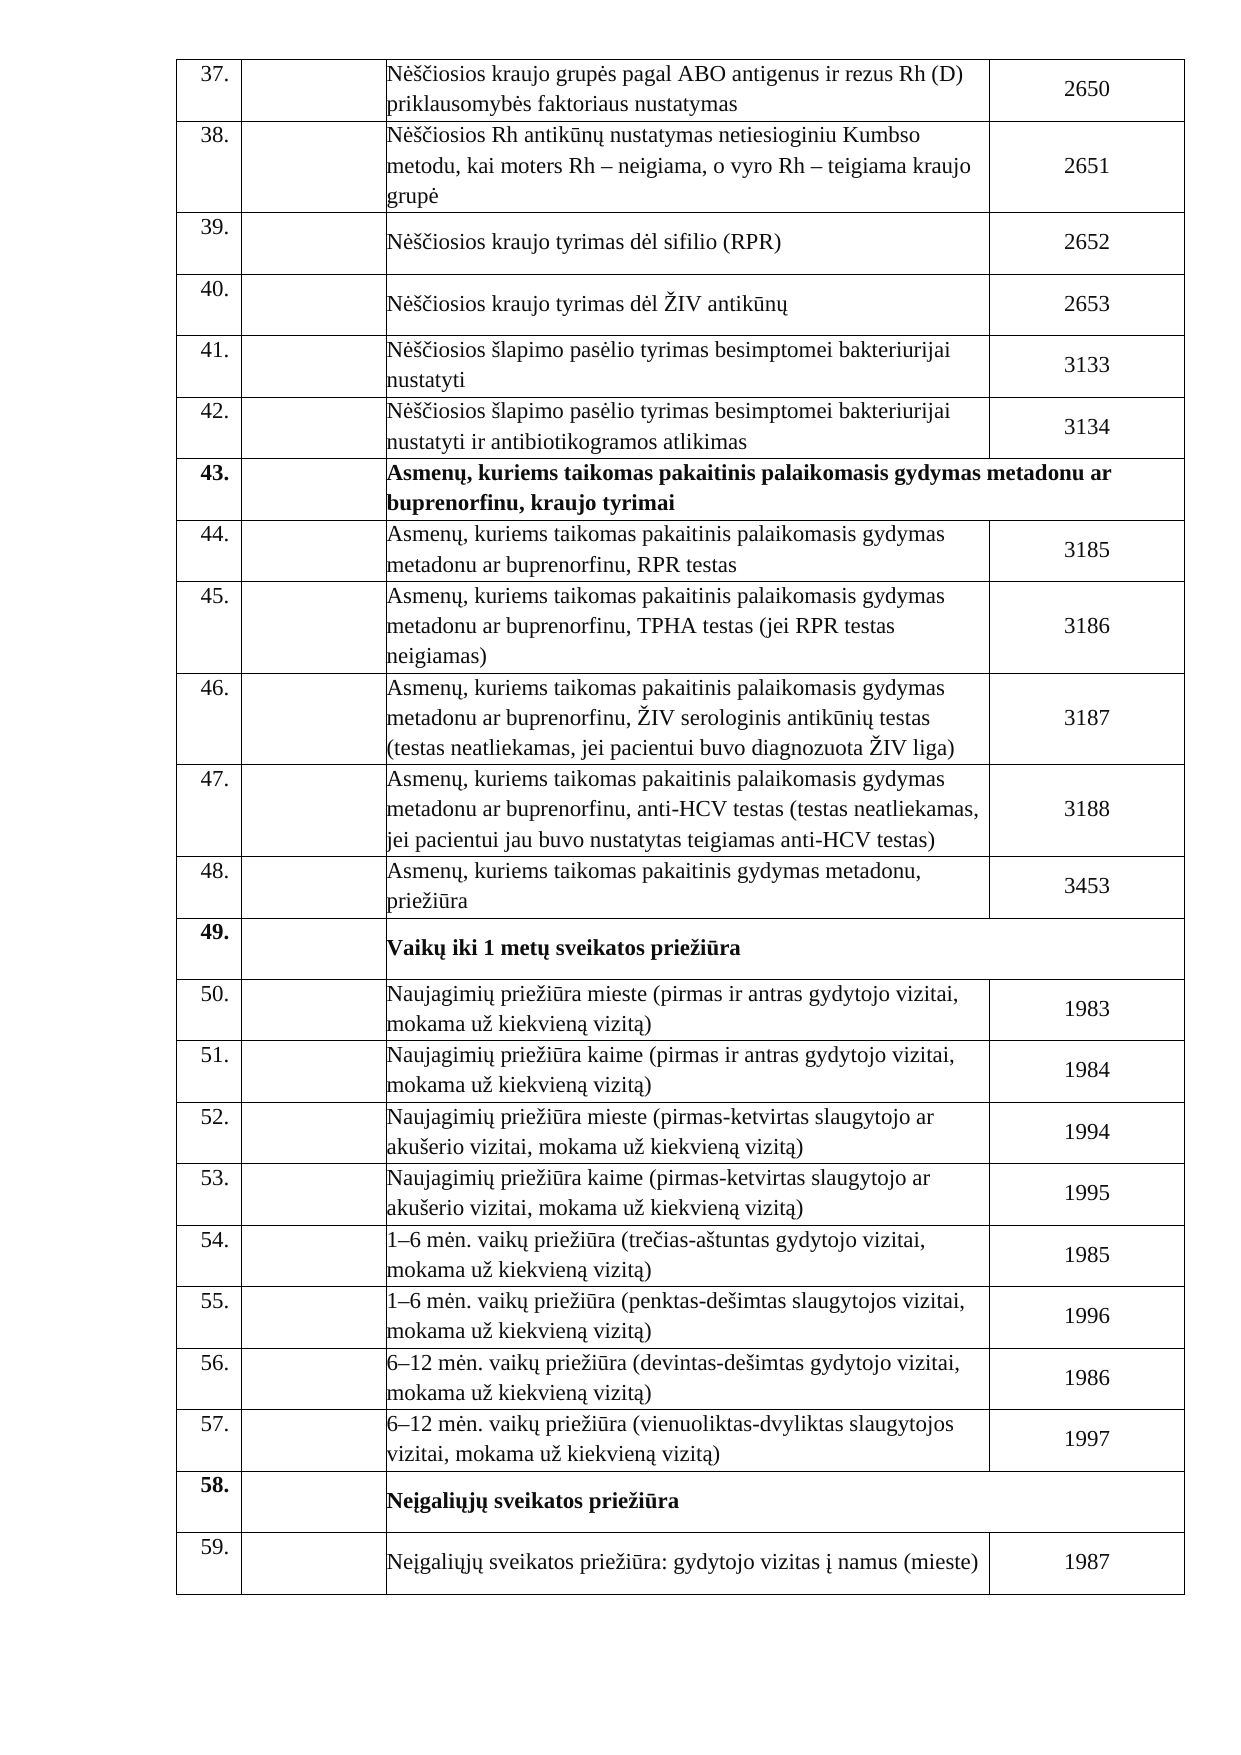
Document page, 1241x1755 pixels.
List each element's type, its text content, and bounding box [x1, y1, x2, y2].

table_cell 2650 [990, 60, 1184, 121]
table_cell [1203, 1409, 1208, 1471]
table_cell [1185, 979, 1203, 1040]
table_cell 3134 [990, 398, 1184, 458]
table_cell [1208, 1532, 1213, 1593]
table_cell [1203, 979, 1208, 1040]
table_cell [242, 1533, 386, 1593]
table_cell 3453 [990, 857, 1184, 917]
table_cell [1208, 1471, 1213, 1532]
table_cell 1997 [990, 1410, 1184, 1471]
table_cell Nėščiosios šlapimo pasėlio tyrimas besimptomei bakteriurijai nustatyti ir antibiotikogramos atlikimas [387, 398, 989, 458]
table_cell [1208, 856, 1213, 917]
table_cell Asmenų, kuriems taikomas pakaitinis gydymas metadonu, priežiūra [387, 857, 989, 917]
table_cell [242, 521, 386, 581]
table_cell [242, 1349, 386, 1409]
table_cell Naujagimių priežiūra mieste (pirmas-ketvirtas slaugytojo ar akušerio vizitai, mokama už kiekvieną vizitą) [387, 1103, 989, 1163]
table_cell [1185, 121, 1203, 212]
table_cell [1203, 673, 1208, 764]
table_cell [1208, 1040, 1213, 1102]
table_cell [242, 336, 386, 397]
table_cell [1213, 1532, 1230, 1593]
table_cell [1185, 856, 1203, 917]
table_cell [1213, 1040, 1230, 1102]
table_cell [1203, 1163, 1208, 1225]
table_cell 1986 [990, 1349, 1184, 1409]
table_cell Nėščiosios Rh antikūnų nustatymas netiesioginiu Kumbso metodu, kai moters Rh – neigiama, o vyro Rh – teigiama kraujo grupė [387, 122, 989, 212]
table_cell [1203, 1286, 1208, 1348]
table_cell [1203, 1471, 1208, 1532]
table_cell [1185, 918, 1203, 979]
table_cell 1996 [990, 1287, 1184, 1348]
table_cell [242, 1226, 386, 1286]
table_cell [242, 275, 386, 335]
table_cell [1230, 59, 1240, 121]
table_cell 3187 [990, 674, 1184, 764]
table_cell Neįgaliųjų sveikatos priežiūra: gydytojo vizitas į namus (mieste) [387, 1533, 989, 1593]
table_cell [1208, 397, 1213, 458]
table_cell Naujagimių priežiūra kaime (pirmas ir antras gydytojo vizitai, mokama už kiekvieną vizitą) [387, 1041, 989, 1102]
table_cell [1230, 1471, 1240, 1532]
table_cell [1185, 335, 1203, 397]
table_cell [1203, 397, 1208, 458]
table_cell 1995 [990, 1164, 1184, 1225]
table_cell [1213, 212, 1230, 274]
table_cell [1208, 121, 1213, 212]
table_cell 42. [177, 398, 241, 458]
table_cell [1213, 520, 1230, 581]
table_cell [1230, 1532, 1240, 1593]
table_cell [242, 1164, 386, 1225]
table_cell [1230, 274, 1240, 335]
table_cell [1213, 918, 1230, 979]
table_cell 3188 [990, 765, 1184, 856]
table_cell Asmenų, kuriems taikomas pakaitinis palaikomasis gydymas metadonu ar buprenorfinu, TPHA testas (jei RPR testas neigiamas) [387, 582, 989, 673]
table_cell [1230, 121, 1240, 212]
table_cell [242, 674, 386, 764]
table_cell 38. . [177, 122, 241, 212]
table_cell 40. [177, 275, 241, 335]
table_cell [1213, 1286, 1230, 1348]
table_cell [1203, 1348, 1208, 1409]
table_cell [1230, 335, 1240, 397]
table_cell [1230, 918, 1240, 979]
table_cell [1213, 1348, 1230, 1409]
table_cell [1185, 673, 1203, 764]
table_cell [1203, 212, 1208, 274]
table_cell Asmenų, kuriems taikomas pakaitinis palaikomasis gydymas metadonu ar buprenorfinu, anti-HCV testas (testas neatliekamas, jei pacientui jau buvo nustatytas teigiamas anti-HCV testas) [387, 765, 989, 856]
table_cell 1987 [990, 1533, 1184, 1593]
table_cell Asmenų, kuriems taikomas pakaitinis palaikomasis gydymas metadonu ar buprenorfinu, RPR testas [387, 521, 989, 581]
table_cell [1213, 979, 1230, 1040]
table_cell [1213, 397, 1230, 458]
table_cell [1213, 673, 1230, 764]
table_cell [1208, 673, 1213, 764]
table_cell [1230, 1102, 1240, 1163]
table_cell 59. [177, 1533, 241, 1593]
table_cell [242, 765, 386, 856]
table_cell 47. [177, 765, 241, 856]
table_cell 3133 [990, 336, 1184, 397]
table_cell [1213, 458, 1230, 519]
table_cell [1208, 520, 1213, 581]
table_cell [1203, 335, 1208, 397]
table_cell [1230, 1348, 1240, 1409]
table_cell 1985 [990, 1226, 1184, 1286]
table_cell [1208, 212, 1213, 274]
table_cell [1208, 979, 1213, 1040]
table_cell [1213, 335, 1230, 397]
table_cell [1213, 59, 1230, 121]
table_cell [1230, 764, 1240, 856]
table_cell [1185, 1348, 1203, 1409]
table_cell [1185, 397, 1203, 458]
table_cell [1213, 121, 1230, 212]
table_cell 1994 [990, 1103, 1184, 1163]
table_cell [1230, 856, 1240, 917]
table_cell [1185, 1409, 1203, 1471]
table_cell [1230, 458, 1240, 519]
table_cell [1203, 59, 1208, 121]
table_cell Nėščiosios kraujo tyrimas dėl ŽIV antikūnų [387, 275, 989, 335]
table_cell [1185, 1163, 1203, 1225]
table_cell [1185, 274, 1203, 335]
table_cell [1213, 1409, 1230, 1471]
table_cell [1230, 673, 1240, 764]
table_cell [1203, 764, 1208, 856]
table_cell [1208, 1348, 1213, 1409]
table_cell [1208, 1409, 1213, 1471]
table_cell 54. [177, 1226, 241, 1286]
table_cell [1208, 581, 1213, 673]
table_cell Asmenų, kuriems taikomas pakaitinis palaikomasis gydymas metadonu ar buprenorfinu, ŽIV serologinis antikūnių testas (testas neatliekamas, jei pacientui buvo diagnozuota ŽIV liga) [387, 674, 989, 764]
table_cell [1230, 397, 1240, 458]
table_cell [242, 1410, 386, 1471]
table_cell 43. [177, 459, 241, 519]
table_cell [1213, 1163, 1230, 1225]
table_cell 52. [177, 1103, 241, 1163]
table_cell [242, 122, 386, 212]
table_cell [1203, 918, 1208, 979]
table_cell 1984 [990, 1041, 1184, 1102]
table_cell [242, 1041, 386, 1102]
table_cell [1203, 1225, 1208, 1286]
table_cell 46. [177, 674, 241, 764]
table_cell [1230, 1286, 1240, 1348]
table_cell [1203, 520, 1208, 581]
table_cell [1213, 581, 1230, 673]
table_cell [242, 459, 386, 519]
table_cell [1203, 274, 1208, 335]
table_cell [1213, 856, 1230, 917]
table_cell [1213, 764, 1230, 856]
table_cell 45. [177, 582, 241, 673]
table_cell [1208, 335, 1213, 397]
table_cell [1185, 581, 1203, 673]
table_cell [1208, 918, 1213, 979]
table_cell [242, 1472, 386, 1532]
table_cell 6–12 mėn. vaikų priežiūra (devintas-dešimtas gydytojo vizitai, mokama už kiekvieną vizitą) [387, 1349, 989, 1409]
table_cell [1230, 979, 1240, 1040]
table_cell 37. . [177, 60, 241, 121]
table_cell [1203, 856, 1208, 917]
table_cell 1–6 mėn. vaikų priežiūra (trečias-aštuntas gydytojo vizitai, mokama už kiekvieną vizitą) [387, 1226, 989, 1286]
table_cell Naujagimių priežiūra kaime (pirmas-ketvirtas slaugytojo ar akušerio vizitai, mokama už kiekvieną vizitą) [387, 1164, 989, 1225]
table_cell [242, 857, 386, 917]
table_cell 49. [177, 919, 241, 979]
table_cell [1208, 1286, 1213, 1348]
table_cell [242, 980, 386, 1040]
table_cell [1230, 1409, 1240, 1471]
table_cell 58. [177, 1472, 241, 1532]
table_cell [1230, 520, 1240, 581]
table_cell [1213, 1225, 1230, 1286]
table_cell [1203, 1102, 1208, 1163]
table_cell Nėščiosios šlapimo pasėlio tyrimas besimptomei bakteriurijai nustatyti [387, 336, 989, 397]
table_cell [242, 582, 386, 673]
table_cell Nėščiosios kraujo grupės pagal ABO antigenus ir rezus Rh (D) priklausomybės faktoriaus nustatymas [387, 60, 989, 121]
table_cell 41. [177, 336, 241, 397]
table_cell 6–12 mėn. vaikų priežiūra (vienuoliktas-dvyliktas slaugytojos vizitai, mokama už kiekvieną vizitą) [387, 1410, 989, 1471]
table_cell Asmenų, kuriems taikomas pakaitinis palaikomasis gydymas metadonu ar buprenorfinu, kraujo tyrimai [387, 459, 1184, 519]
table_cell [1208, 1102, 1213, 1163]
table_cell 55. [177, 1287, 241, 1348]
table_cell [1203, 1040, 1208, 1102]
table_cell [1185, 1286, 1203, 1348]
table_cell 2652 [990, 213, 1184, 274]
table_cell [1185, 458, 1203, 519]
table_cell [1230, 1040, 1240, 1102]
table_cell [1208, 59, 1213, 121]
table_cell Nėščiosios kraujo tyrimas dėl sifilio (RPR) [387, 213, 989, 274]
table_cell [242, 60, 386, 121]
table_cell 44. . [177, 521, 241, 581]
table_cell [1230, 212, 1240, 274]
table_cell [242, 398, 386, 458]
table_cell [1208, 274, 1213, 335]
table_cell [1185, 520, 1203, 581]
table_cell Naujagimių priežiūra mieste (pirmas ir antras gydytojo vizitai, mokama už kiekvieną vizitą) [387, 980, 989, 1040]
table_cell [242, 1103, 386, 1163]
table_cell [242, 1287, 386, 1348]
table_cell [242, 213, 386, 274]
table_cell [242, 919, 386, 979]
table_cell 53. [177, 1164, 241, 1225]
table_cell [1185, 764, 1203, 856]
table_cell 3185 [990, 521, 1184, 581]
table_cell [1203, 1532, 1208, 1593]
table_cell [1213, 1471, 1230, 1532]
table_cell [1203, 458, 1208, 519]
table_cell Neįgaliųjų sveikatos priežiūra [387, 1472, 1184, 1532]
table_cell 50. [177, 980, 241, 1040]
table_cell [1185, 1471, 1203, 1532]
table_cell [1185, 59, 1203, 121]
table_cell 3186 [990, 582, 1184, 673]
table_cell [1208, 1225, 1213, 1286]
table_cell 1983 [990, 980, 1184, 1040]
table_cell Vaikų iki 1 metų sveikatos priežiūra [387, 919, 1184, 979]
table_cell [1208, 764, 1213, 856]
table_cell [1203, 581, 1208, 673]
table_cell 1–6 mėn. vaikų priežiūra (penktas-dešimtas slaugytojos vizitai, mokama už kiekvieną vizitą) [387, 1287, 989, 1348]
table_cell 57. [177, 1410, 241, 1471]
table_cell [1185, 1532, 1203, 1593]
table_cell [1185, 1225, 1203, 1286]
table_cell [1208, 1163, 1213, 1225]
table_cell [1213, 274, 1230, 335]
table_cell 2651 [990, 122, 1184, 212]
table_cell 39. [177, 213, 241, 274]
table_cell [1185, 1040, 1203, 1102]
table_cell [1213, 1102, 1230, 1163]
table_cell [1230, 1225, 1240, 1286]
table_cell [1208, 458, 1213, 519]
table_cell 48. [177, 857, 241, 917]
table_cell [1230, 581, 1240, 673]
table_cell 2653 [990, 275, 1184, 335]
table_cell 51. [177, 1041, 241, 1102]
table_cell [1185, 1102, 1203, 1163]
table_cell [1230, 1163, 1240, 1225]
table_cell 56. 5 [177, 1349, 241, 1409]
table_cell [1203, 121, 1208, 212]
table_cell [1185, 212, 1203, 274]
